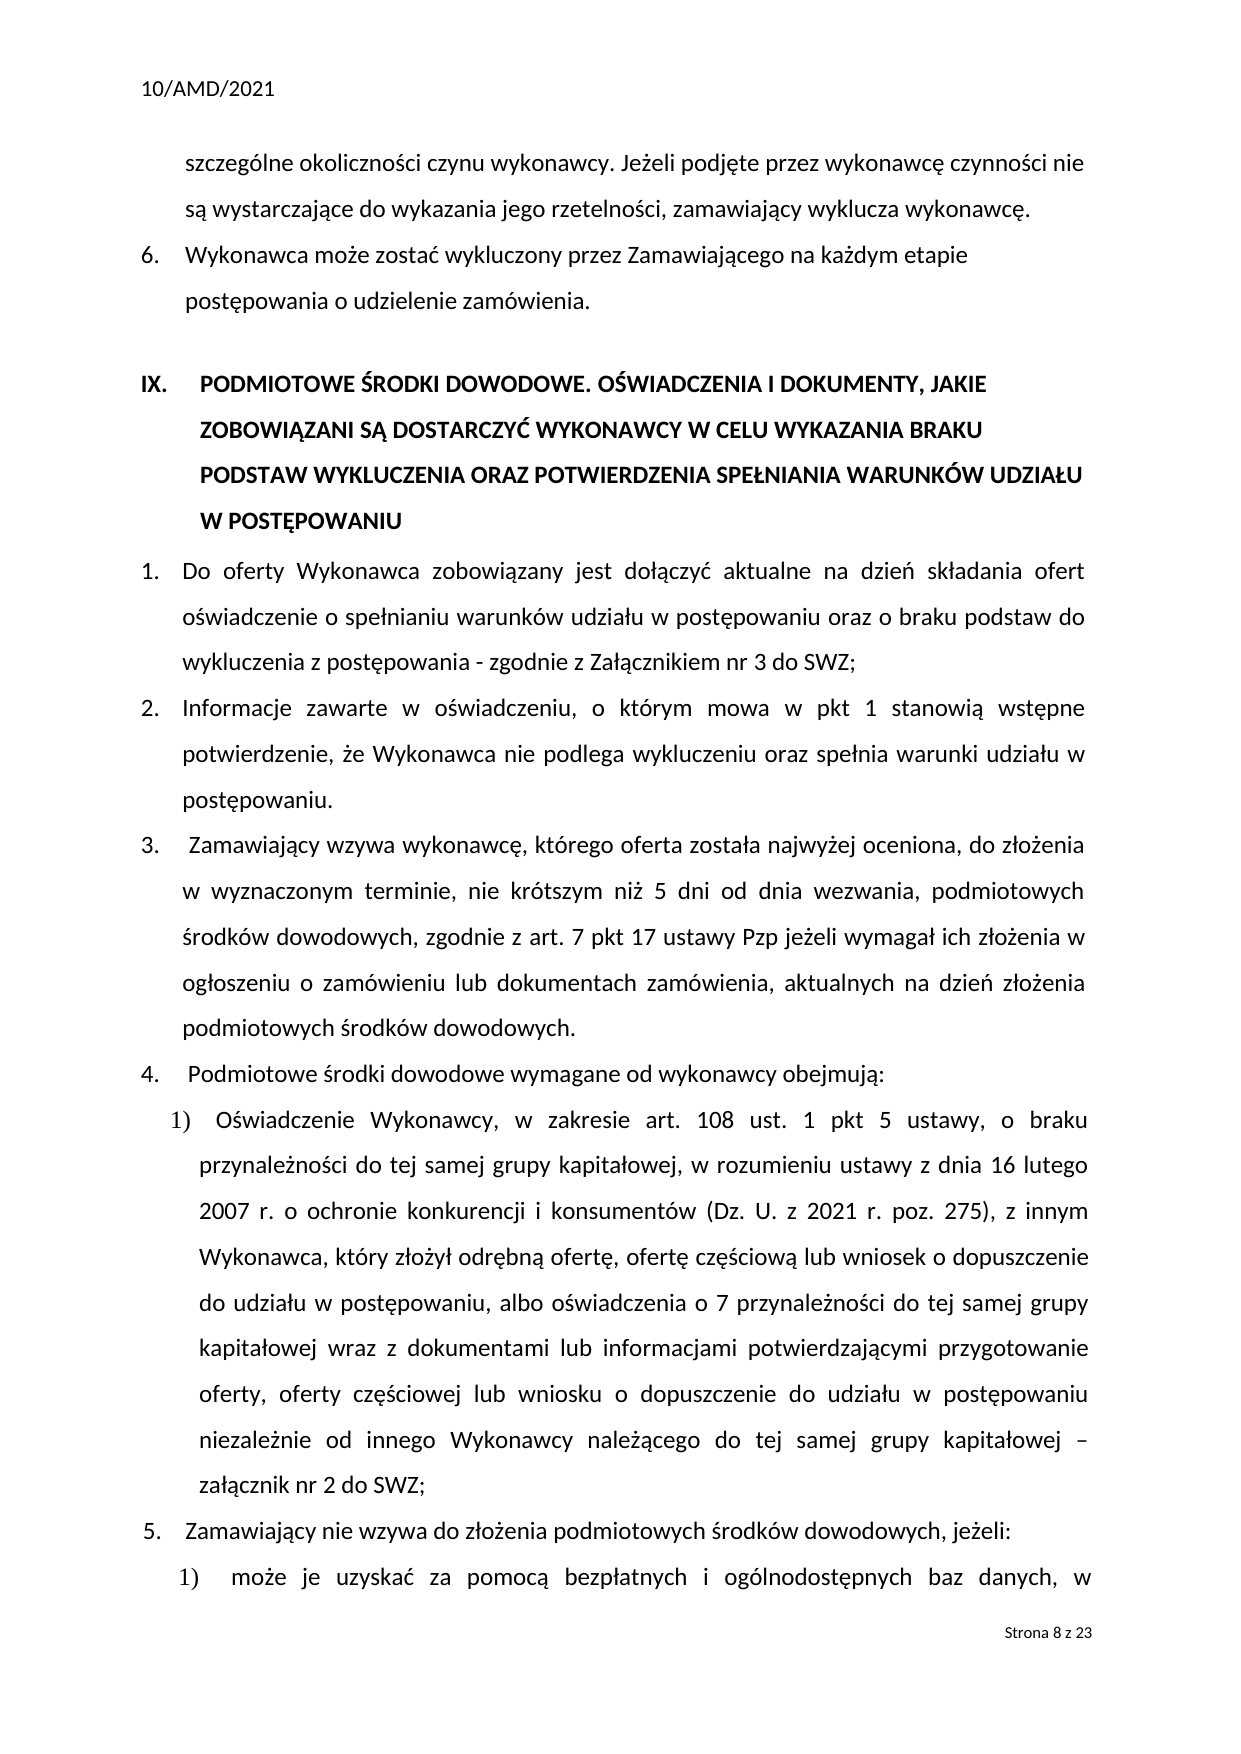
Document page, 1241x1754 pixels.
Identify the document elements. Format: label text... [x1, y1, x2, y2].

list Zamawiający nie wzywa do złożenia podmiotowych środków dowodowych, jeżeli: [143, 1515, 1092, 1546]
list Oświadczenie Wykonawcy, w zakresie art. 108 ust. 1 pkt 5 ustawy, o braku przynależności do tej samej grupy kapitałowej, w rozumieniu ustawy z dnia 16 lutego 2007 r. o ochronie konkurencji i konsumentów (Dz. U. z 2021 r. poz. 275), z innym Wykonawca, który złożył odrębną ofertę, ofertę częściową lub wniosek o dopuszczenie do udziału w postępowaniu, albo oświadczenia o 7 przynależności do tej samej grupy kapitałowej wraz z dokumentami lub informacjami potwierdzającymi przygotowanie oferty, oferty częściowej lub wniosku o dopuszczenie do udziału w postępowaniu niezależnie od innego Wykonawcy należącego do tej samej grupy kapitałowej – załącznik nr 2 do SWZ; [170, 1104, 1090, 1500]
list Zamawiający wzywa wykonawcę, którego oferta została najwyżej oceniona, do złożenia w wyznaczonym terminie, nie krótszym niż 5 dni od dnia wezwania, podmiotowych środków dowodowych, zgodnie z art. 7 pkt 17 ustawy Pzp jeżeli wymagał ich złożenia w ogłoszeniu o zamówieniu lub dokumentach zamówienia, aktualnych na dzień złożenia podmiotowych środków dowodowych. [141, 829, 1086, 1043]
list szczególne okoliczności czynu wykonawcy. Jeżeli podjęte przez wykonawcę czynności nie są wystarczające do wykazania jego rzetelności, zamawiający wyklucza wykonawcę. [141, 148, 1092, 224]
text IX. PODMIOTOWE ŚRODKI DOWODOWE. OŚWIADCZENIA I DOKUMENTY, JAKIE ZOBOWIĄZANI SĄ DOSTARCZYĆ WYKONAWCY W CELU WYKAZANIA BRAKU PODSTAW WYKLUCZENIA ORAZ POTWIERDZENIA SPEŁNIANIA WARUNKÓW UDZIAŁU W POSTĘPOWANIU [141, 368, 1092, 536]
list może je uzyskać za pomocą bezpłatnych i ogólnodostępnych baz danych, w [178, 1561, 1092, 1592]
list Do oferty Wykonawca zobowiązany jest dołączyć aktualne na dzień składania ofert oświadczenie o spełnianiu warunków udziału w postępowaniu oraz o braku podstaw do wykluczenia z postępowania - zgodnie z Załącznikiem nr 3 do SWZ; [141, 555, 1086, 677]
list Wykonawca może zostać wykluczony przez Zamawiającego na każdym etapie postępowania o udzielenie zamówienia. [141, 239, 1092, 315]
list Informacje zawarte w oświadczeniu, o którym mowa w pkt 1 stanowią wstępne potwierdzenie, że Wykonawca nie podlega wykluczeniu oraz spełnia warunki udziału w postępowaniu. [141, 692, 1086, 814]
list Podmiotowe środki dowodowe wymagane od wykonawcy obejmują: [141, 1058, 1092, 1089]
